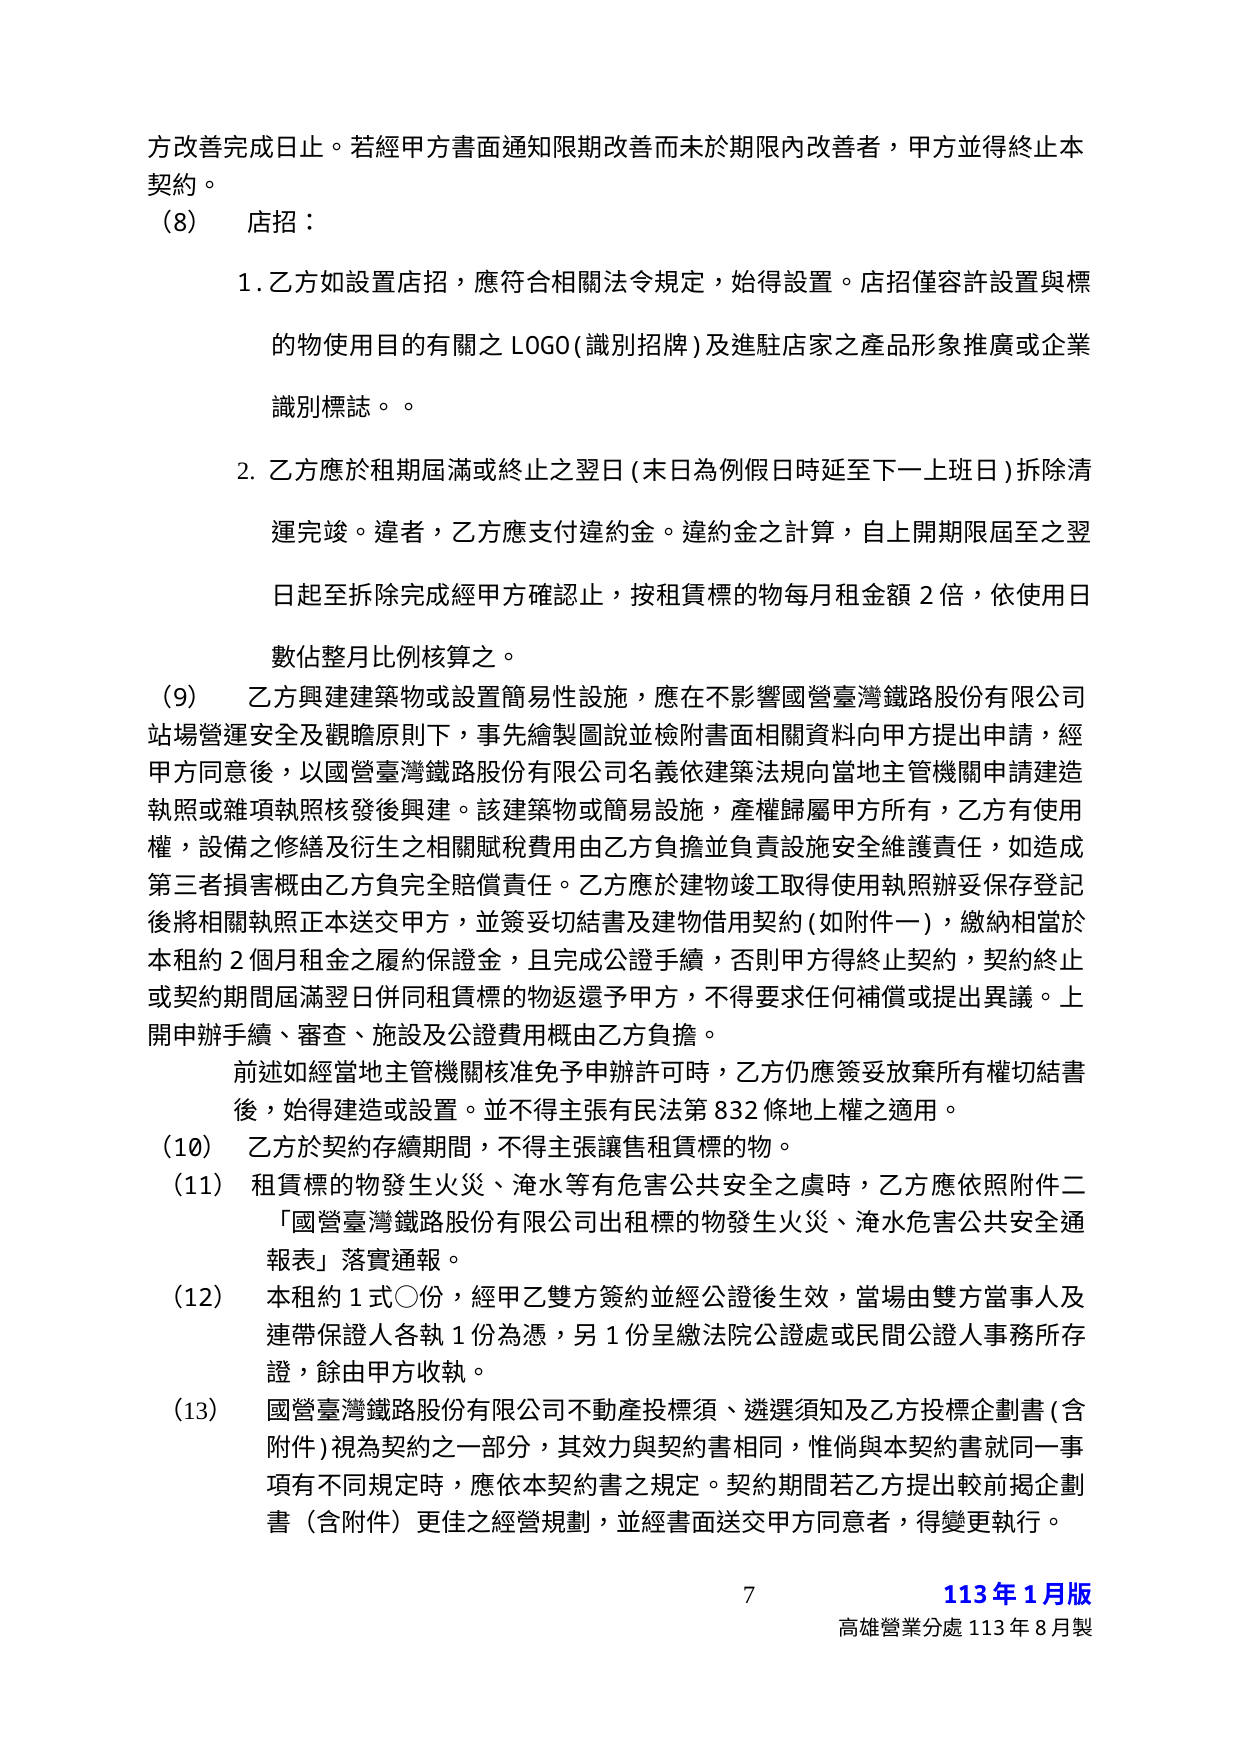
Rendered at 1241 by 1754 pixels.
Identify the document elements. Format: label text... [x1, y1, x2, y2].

list 乙方興建建築物或設置簡易性設施，應在不影響國營臺灣鐵路股份有限公司站場營運安全及觀瞻原則下，事先繪製圖說並檢附書面相關資料向甲方提出申請，經甲方同意後，以國營臺灣鐵路股份有限公司名義依建築法規向當地主管機關申請建造執照或雜項執照核發後興建。該建築物或簡易設施，產權歸屬甲方所有，乙方有使用權，設備之修繕及衍生之相關賦稅費用由乙方負擔並負責設施安全維護責任，如造成第三者損害概由乙方負完全賠償責任。乙方應於建物竣工取得使用執照辦妥保存登記後將相關執照正本送交甲方，並簽妥切結書及建物借用契約(如附件一)，繳納相當於本租約2個月租金之履約保證金，且完成公證手續，否則甲方得終止契約，契約終止或契約期間屆滿翌日併同租賃標的物返還予甲方，不得要求任何補償或提出異議。上開申辦手續、審查、施設及公證費用概由乙方負擔。 [148, 677, 1087, 1052]
list 乙方於契約存續期間，不得主張讓售租賃標的物。 [148, 1127, 1087, 1164]
list 本租約1式○份，經甲乙雙方簽約並經公證後生效，當場由雙方當事人及連帶保證人各執1份為憑，另1份呈繳法院公證處或民間公證人事務所存證，餘由甲方收執。 [158, 1277, 1087, 1389]
list 方改善完成日止。若經甲方書面通知限期改善而未於期限內改善者，甲方並得終止本契約。 [148, 127, 1087, 202]
list 租賃標的物發生火災、淹水等有危害公共安全之虞時，乙方應依照附件二「國營臺灣鐵路股份有限公司出租標的物發生火災、淹水危害公共安全通報表」落實通報。 [158, 1164, 1087, 1277]
list 國營臺灣鐵路股份有限公司不動產投標須、遴選須知及乙方投標企劃書(含附件)視為契約之一部分，其效力與契約書相同，惟倘與本契約書就同一事項有不同規定時，應依本契約書之規定。契約期間若乙方提出較前揭企劃書（含附件）更佳之經營規劃，並經書面送交甲方同意者，得變更執行。 [158, 1389, 1087, 1539]
list 乙方應於租期屆滿或終止之翌日(末日為例假日時延至下一上班日)拆除清運完竣。違者，乙方應支付違約金。違約金之計算，自上開期限屆至之翌日起至拆除完成經甲方確認止，按租賃標的物每月租金額2倍，依使用日數佔整月比例核算之。 [237, 427, 1092, 677]
list 乙方如設置店招，應符合相關法令規定，始得設置。店招僅容許設置與標的物使用目的有關之LOGO(識別招牌)及進駐店家之產品形象推廣或企業 識別標誌。。 [237, 239, 1092, 427]
text 前述如經當地主管機關核准免予申辦許可時，乙方仍應簽妥放棄所有權切結書後，始得建造或設置。並不得主張有民法第832條地上權之適用。 [233, 1052, 1087, 1127]
list 店招： [148, 202, 1087, 239]
